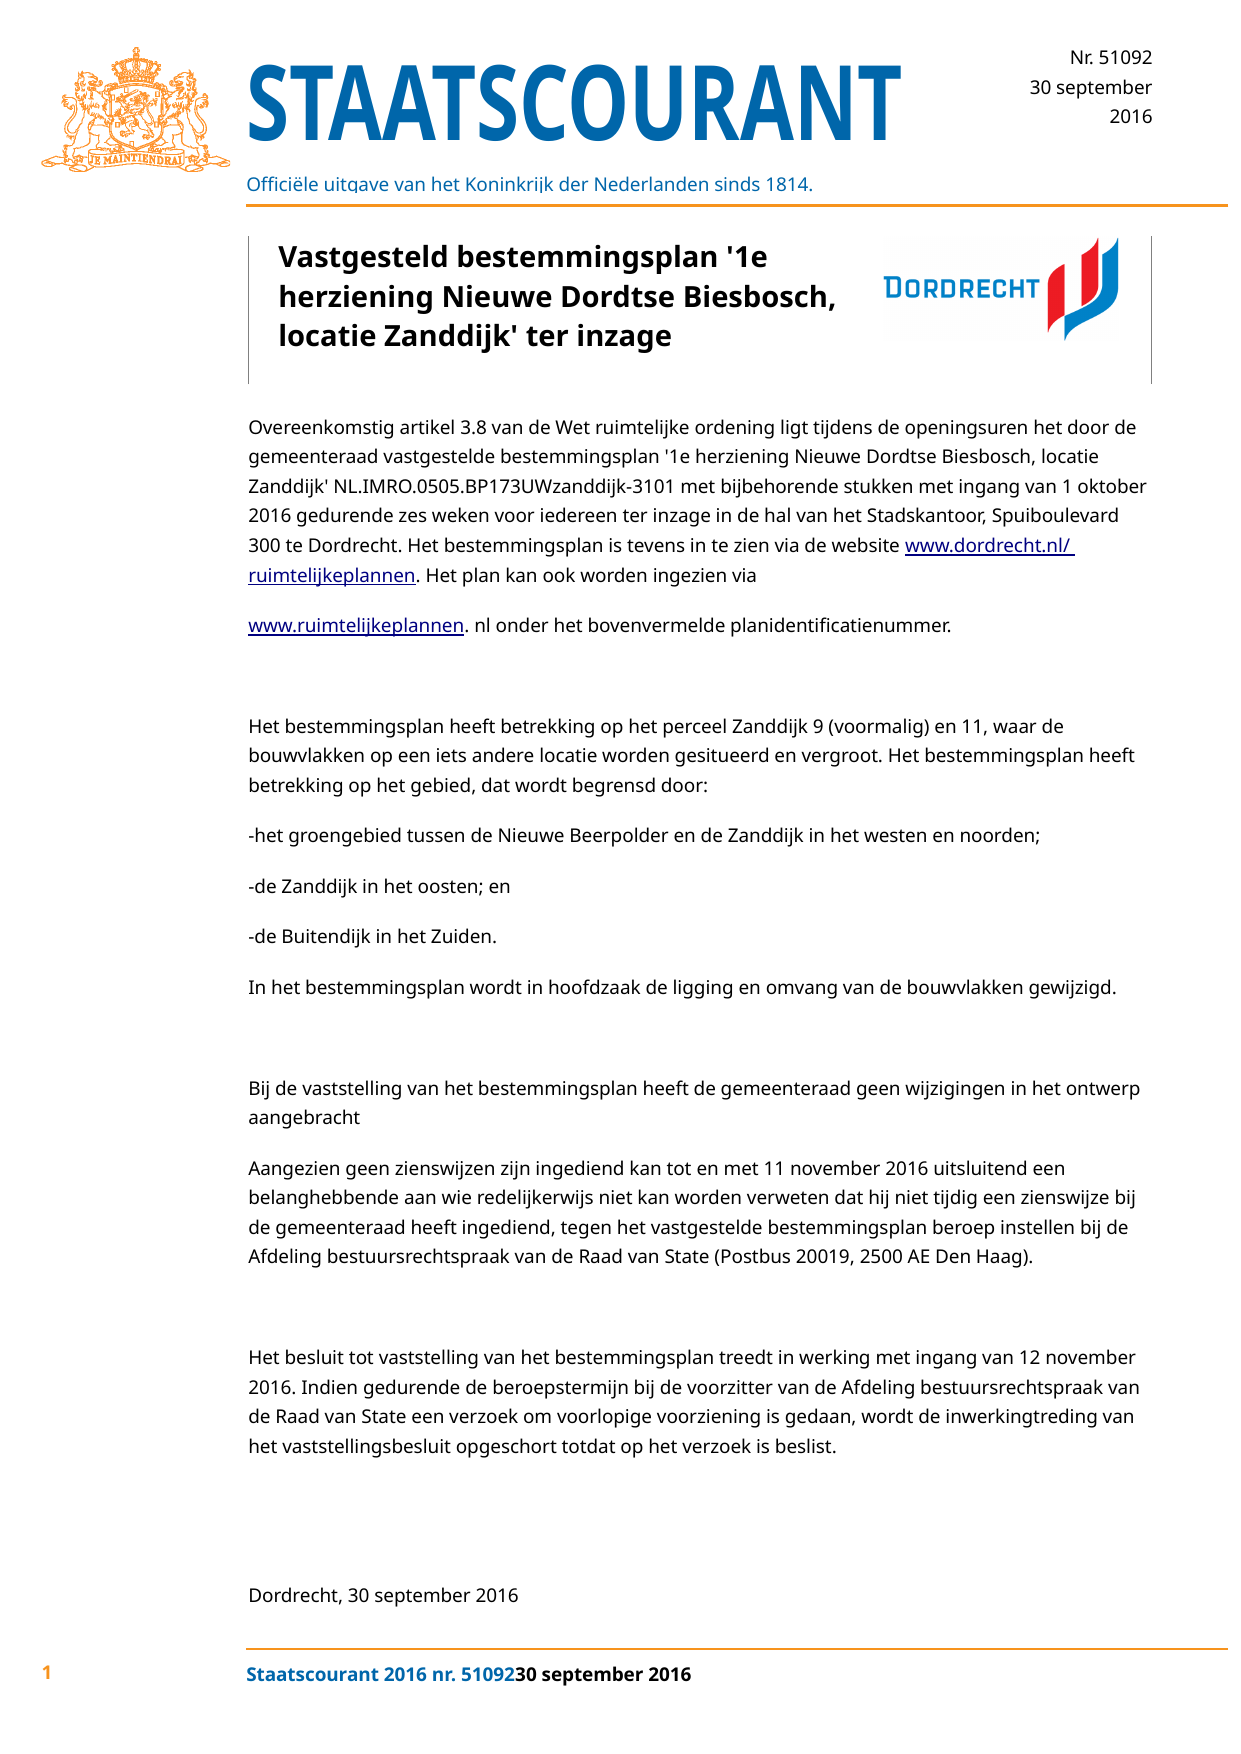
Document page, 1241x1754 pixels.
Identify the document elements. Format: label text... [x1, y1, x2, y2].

picture [882, 236, 1119, 341]
text In het bestemmingsplan wordt in hoofdzaak de ligging en omvang van de bouwvlakken gewijzigd. [248, 974, 1152, 1000]
text Bij de vaststelling van het bestemmingsplan heeft de gemeenteraad geen wijzigingen in het ontwerp aangebracht [248, 1075, 1152, 1130]
text www.ruimtelijkeplannen. nl onder het bovenvermelde planidentificatienummer. [248, 612, 1152, 638]
text -het groengebied tussen de Nieuwe Beerpolder en de Zanddijk in het westen en noorden; [248, 823, 1152, 848]
text Aangezien geen zienswijzen zijn ingediend kan tot en met 11 november 2016 uitsluitend een belanghebbende aan wie redelijkerwijs niet kan worden verweten dat hij niet tijdig een zienswijze bij de gemeenteraad heeft ingediend, tegen het vastgestelde bestemmingsplan beroep instellen bij de Afdeling bestuursrechtspraak van de Raad van State (Postbus 20019, 2500 AE Den Haag). [248, 1155, 1152, 1269]
table_header [850, 236, 1151, 384]
text Het besluit tot vaststelling van het bestemmingsplan treedt in werking met ingang van 12 november 2016. Indien gedurende de beroepstermijn bij de voorzitter van de Afdeling bestuursrechtspraak van de Raad van State een verzoek om voorlopige voorziening is gedaan, wordt de inwerkingtreding van het vaststellingsbesluit opgeschort totdat op het verzoek is beslist. [248, 1344, 1152, 1459]
text Het bestemmingsplan heeft betrekking op het perceel Zanddijk 9 (voormalig) en 11, waar de bouwvlakken op een iets andere locatie worden gesitueerd en vergroot. Het bestemmingsplan heeft betrekking op het gebied, dat wordt begrensd door: [248, 713, 1152, 798]
text Dordrecht, 30 september 2016 [248, 1582, 1152, 1607]
text -de Zanddijk in het oosten; en [248, 873, 1152, 899]
text -de Buitendijk in het Zuiden. [248, 923, 1152, 949]
text Overeenkomstig artikel 3.8 van de Wet ruimtelijke ordening ligt tijdens de openingsuren het door de gemeenteraad vastgestelde bestemmingsplan '1e herziening Nieuwe Dordtse Biesbosch, locatie Zanddijk' NL.IMRO.0505.BP173UWzanddijk-3101 met bijbehorende stukken met ingang van 1 oktober 2016 gedurende zes weken voor iedereen ter inzage in de hal van het Stadskantoor, Spuiboulevard 300 te Dordrecht. Het bestemmingsplan is tevens in te zien via de website www.dordrecht.nl/ ruimtelijkeplannen. Het plan kan ook worden ingezien via [248, 414, 1152, 588]
table_header Vastgesteld bestemmingsplan '1e herziening Nieuwe Dordtse Biesbosch, locatie Zanddijk' ter inzage [249, 236, 850, 384]
picture [41, 47, 231, 172]
